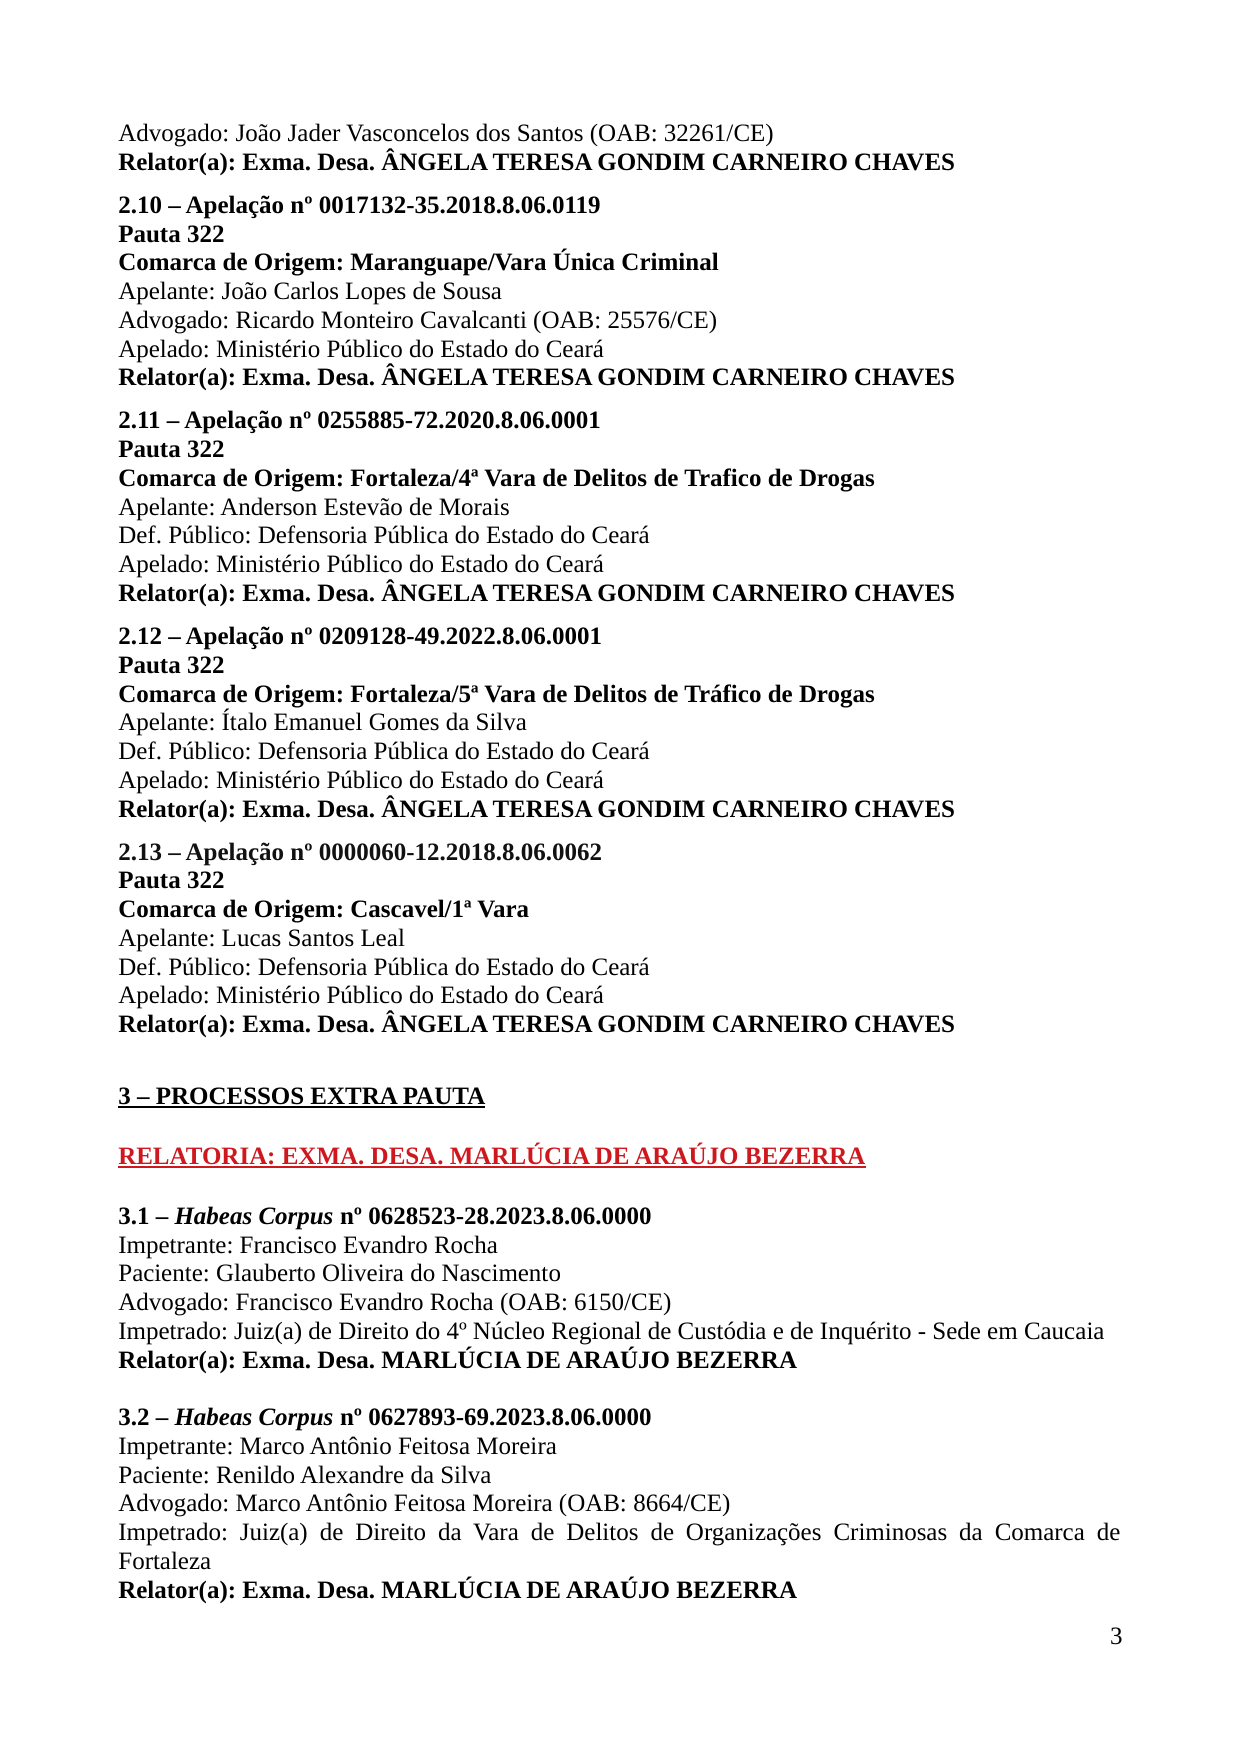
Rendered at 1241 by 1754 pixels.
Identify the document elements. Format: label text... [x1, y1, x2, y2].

text Pauta 322 [118, 219, 1122, 247]
text Apelante: Lucas Santos Leal [118, 923, 1122, 952]
text Impetrado: Juiz(a) de Direito do 4º Núcleo Regional de Custódia e de Inquérito - Sede em Caucaia [118, 1316, 1122, 1345]
text Apelado: Ministério Público do Estado do Ceará [118, 765, 1122, 794]
text Paciente: Renildo Alexandre da Silva [118, 1460, 1122, 1488]
text Apelado: Ministério Público do Estado do Ceará [118, 981, 1122, 1009]
text 3 – PROCESSOS EXTRA PAUTA [118, 1081, 1122, 1110]
text Relator(a): Exma. Desa. ÂNGELA TERESA GONDIM CARNEIRO CHAVES [118, 362, 1122, 391]
text 3.2 – Habeas Corpus nº 0627893-69.2023.8.06.0000 [118, 1402, 1122, 1431]
text Def. Público: Defensoria Pública do Estado do Ceará [118, 521, 1122, 549]
text Relator(a): Exma. Desa. MARLÚCIA DE ARAÚJO BEZERRA [118, 1345, 1122, 1373]
text Comarca de Origem: Cascavel/1ª Vara [118, 894, 1122, 923]
text 3.1 – Habeas Corpus nº 0628523-28.2023.8.06.0000 [118, 1201, 1122, 1230]
text Apelado: Ministério Público do Estado do Ceará [118, 549, 1122, 578]
text 2.13 – Apelação nº 0000060-12.2018.8.06.0062 [118, 837, 1122, 866]
text Relator(a): Exma. Desa. MARLÚCIA DE ARAÚJO BEZERRA [118, 1575, 1122, 1603]
text Apelante: Anderson Estevão de Morais [118, 492, 1122, 521]
text Advogado: Francisco Evandro Rocha (OAB: 6150/CE) [118, 1287, 1122, 1316]
text RELATORIA: EXMA. DESA. MARLÚCIA DE ARAÚJO BEZERRA [118, 1141, 1122, 1170]
text Pauta 322 [118, 650, 1122, 679]
text 2.12 – Apelação nº 0209128-49.2022.8.06.0001 [118, 621, 1122, 650]
text Comarca de Origem: Fortaleza/4ª Vara de Delitos de Trafico de Drogas [118, 463, 1122, 492]
text Apelante: João Carlos Lopes de Sousa [118, 276, 1122, 305]
text Advogado: Ricardo Monteiro Cavalcanti (OAB: 25576/CE) [118, 305, 1122, 334]
text Comarca de Origem: Fortaleza/5ª Vara de Delitos de Tráfico de Drogas [118, 679, 1122, 707]
text Paciente: Glauberto Oliveira do Nascimento [118, 1258, 1122, 1287]
text Relator(a): Exma. Desa. ÂNGELA TERESA GONDIM CARNEIRO CHAVES [118, 147, 1122, 176]
text Relator(a): Exma. Desa. ÂNGELA TERESA GONDIM CARNEIRO CHAVES [118, 794, 1122, 822]
text Relator(a): Exma. Desa. ÂNGELA TERESA GONDIM CARNEIRO CHAVES [118, 578, 1122, 607]
text Comarca de Origem: Maranguape/Vara Única Criminal [118, 247, 1122, 276]
text Apelado: Ministério Público do Estado do Ceará [118, 334, 1122, 362]
text Advogado: João Jader Vasconcelos dos Santos (OAB: 32261/CE) [118, 118, 1122, 147]
text Def. Público: Defensoria Pública do Estado do Ceará [118, 952, 1122, 981]
text Pauta 322 [118, 434, 1122, 463]
text Pauta 322 [118, 866, 1122, 894]
text Relator(a): Exma. Desa. ÂNGELA TERESA GONDIM CARNEIRO CHAVES [118, 1009, 1122, 1038]
text Impetrado: Juiz(a) de Direito da Vara de Delitos de Organizações Criminosas da Comarca de Fortaleza [118, 1517, 1122, 1575]
text 2.10 – Apelação nº 0017132-35.2018.8.06.0119 [118, 190, 1122, 219]
text Impetrante: Francisco Evandro Rocha [118, 1230, 1122, 1258]
text 2.11 – Apelação nº 0255885-72.2020.8.06.0001 [118, 406, 1122, 434]
text Advogado: Marco Antônio Feitosa Moreira (OAB: 8664/CE) [118, 1488, 1122, 1517]
text Impetrante: Marco Antônio Feitosa Moreira [118, 1431, 1122, 1460]
text Def. Público: Defensoria Pública do Estado do Ceará [118, 736, 1122, 765]
text Apelante: Ítalo Emanuel Gomes da Silva [118, 707, 1122, 736]
